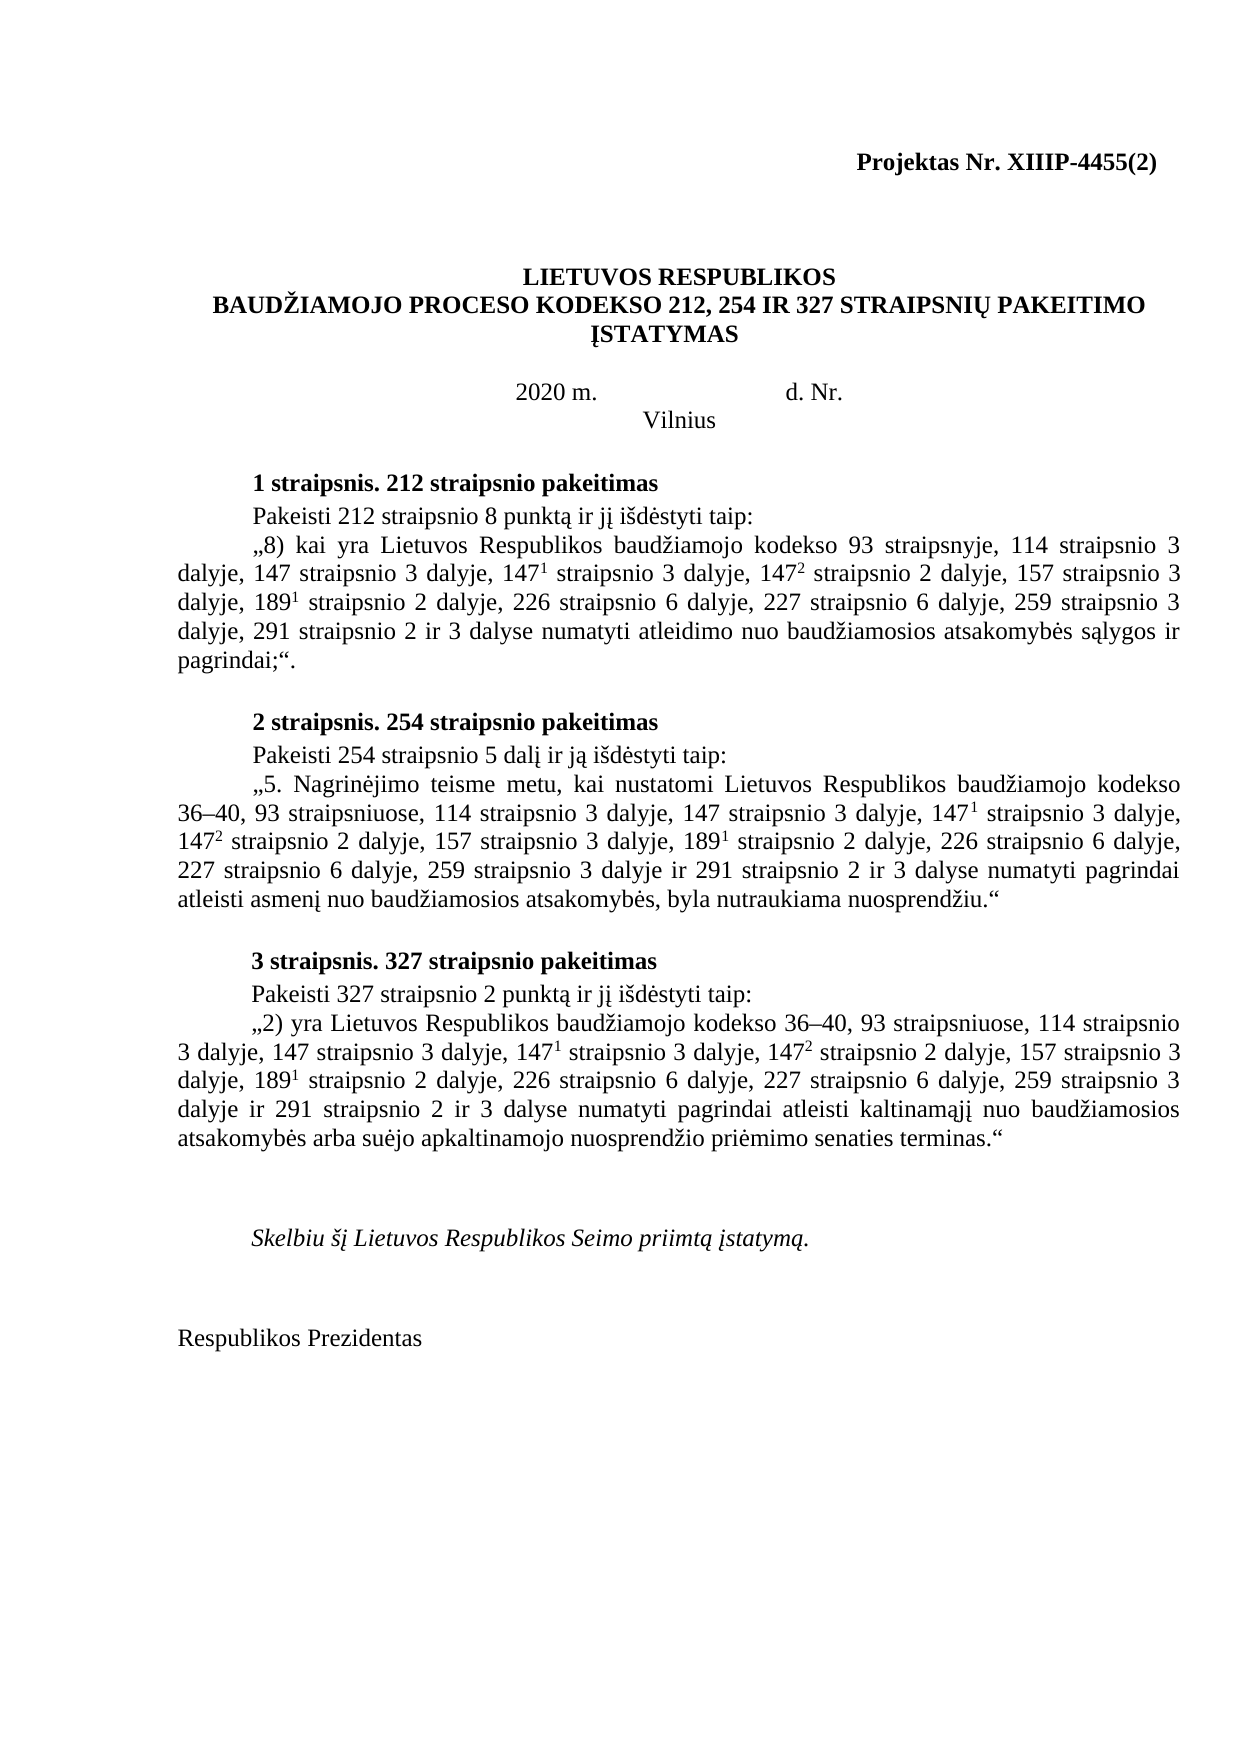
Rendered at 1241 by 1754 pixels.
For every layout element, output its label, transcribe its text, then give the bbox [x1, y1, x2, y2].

text 2 straipsnis. 254 straipsnio pakeitimas [177, 702, 1181, 736]
text Vilnius [177, 406, 1181, 434]
text ĮSTATYMAS [177, 319, 1152, 348]
text LIETUVOS RESPUBLIKOS [177, 262, 1181, 291]
text 2020 m. d. Nr. [177, 377, 1181, 406]
text Skelbiu šį Lietuvos Respublikos Seimo priimtą įstatymą. [177, 1218, 1181, 1252]
text „8) kai yra Lietuvos Respublikos baudžiamojo kodekso 93 straipsnyje, 114 straipsnio 3 dalyje, 147 straipsnio 3 dalyje, 1471 straipsnio 3 dalyje, 1472 straipsnio 2 dalyje, 157 straipsnio 3 dalyje, 1891 straipsnio 2 dalyje, 226 straipsnio 6 dalyje, 227 straipsnio 6 dalyje, 259 straipsnio 3 dalyje, 291 straipsnio 2 ir 3 dalyse numatyti atleidimo nuo baudžiamosios atsakomybės sąlygos ir pagrindai;“. [177, 530, 1181, 673]
text Respublikos Prezidentas [177, 1318, 1181, 1352]
text Pakeisti 254 straipsnio 5 dalį ir ją išdėstyti taip: [177, 736, 1181, 769]
text 3 straipsnis. 327 straipsnio pakeitimas [177, 941, 1181, 975]
text Pakeisti 327 straipsnio 2 punktą ir jį išdėstyti taip: [177, 975, 1181, 1008]
text 1 straipsnis. 212 straipsnio pakeitimas [177, 463, 1181, 496]
text Pakeisti 212 straipsnio 8 punktą ir jį išdėstyti taip: [177, 496, 1181, 530]
text „5. Nagrinėjimo teisme metu, kai nustatomi Lietuvos Respublikos baudžiamojo kodekso 36–40, 93 straipsniuose, 114 straipsnio 3 dalyje, 147 straipsnio 3 dalyje, 1471 straipsnio 3 dalyje, 1472 straipsnio 2 dalyje, 157 straipsnio 3 dalyje, 1891 straipsnio 2 dalyje, 226 straipsnio 6 dalyje, 227 straipsnio 6 dalyje, 259 straipsnio 3 dalyje ir 291 straipsnio 2 ir 3 dalyse numatyti pagrindai atleisti asmenį nuo baudžiamosios atsakomybės, byla nutraukiama nuosprendžiu.“ [177, 769, 1181, 913]
text BAUDŽIAMOJO PROCESO KODEKSO 212, 254 IR 327 STRAIPSNIŲ PAKEITIMO [177, 291, 1181, 319]
text „2) yra Lietuvos Respublikos baudžiamojo kodekso 36–40, 93 straipsniuose, 114 straipsnio 3 dalyje, 147 straipsnio 3 dalyje, 1471 straipsnio 3 dalyje, 1472 straipsnio 2 dalyje, 157 straipsnio 3 dalyje, 1891 straipsnio 2 dalyje, 226 straipsnio 6 dalyje, 227 straipsnio 6 dalyje, 259 straipsnio 3 dalyje ir 291 straipsnio 2 ir 3 dalyse numatyti pagrindai atleisti kaltinamąjį nuo baudžiamosios atsakomybės arba suėjo apkaltinamojo nuosprendžio priėmimo senaties terminas.“ [177, 1008, 1181, 1152]
text Projektas Nr. XIIIP-4455(2) [177, 147, 1181, 176]
